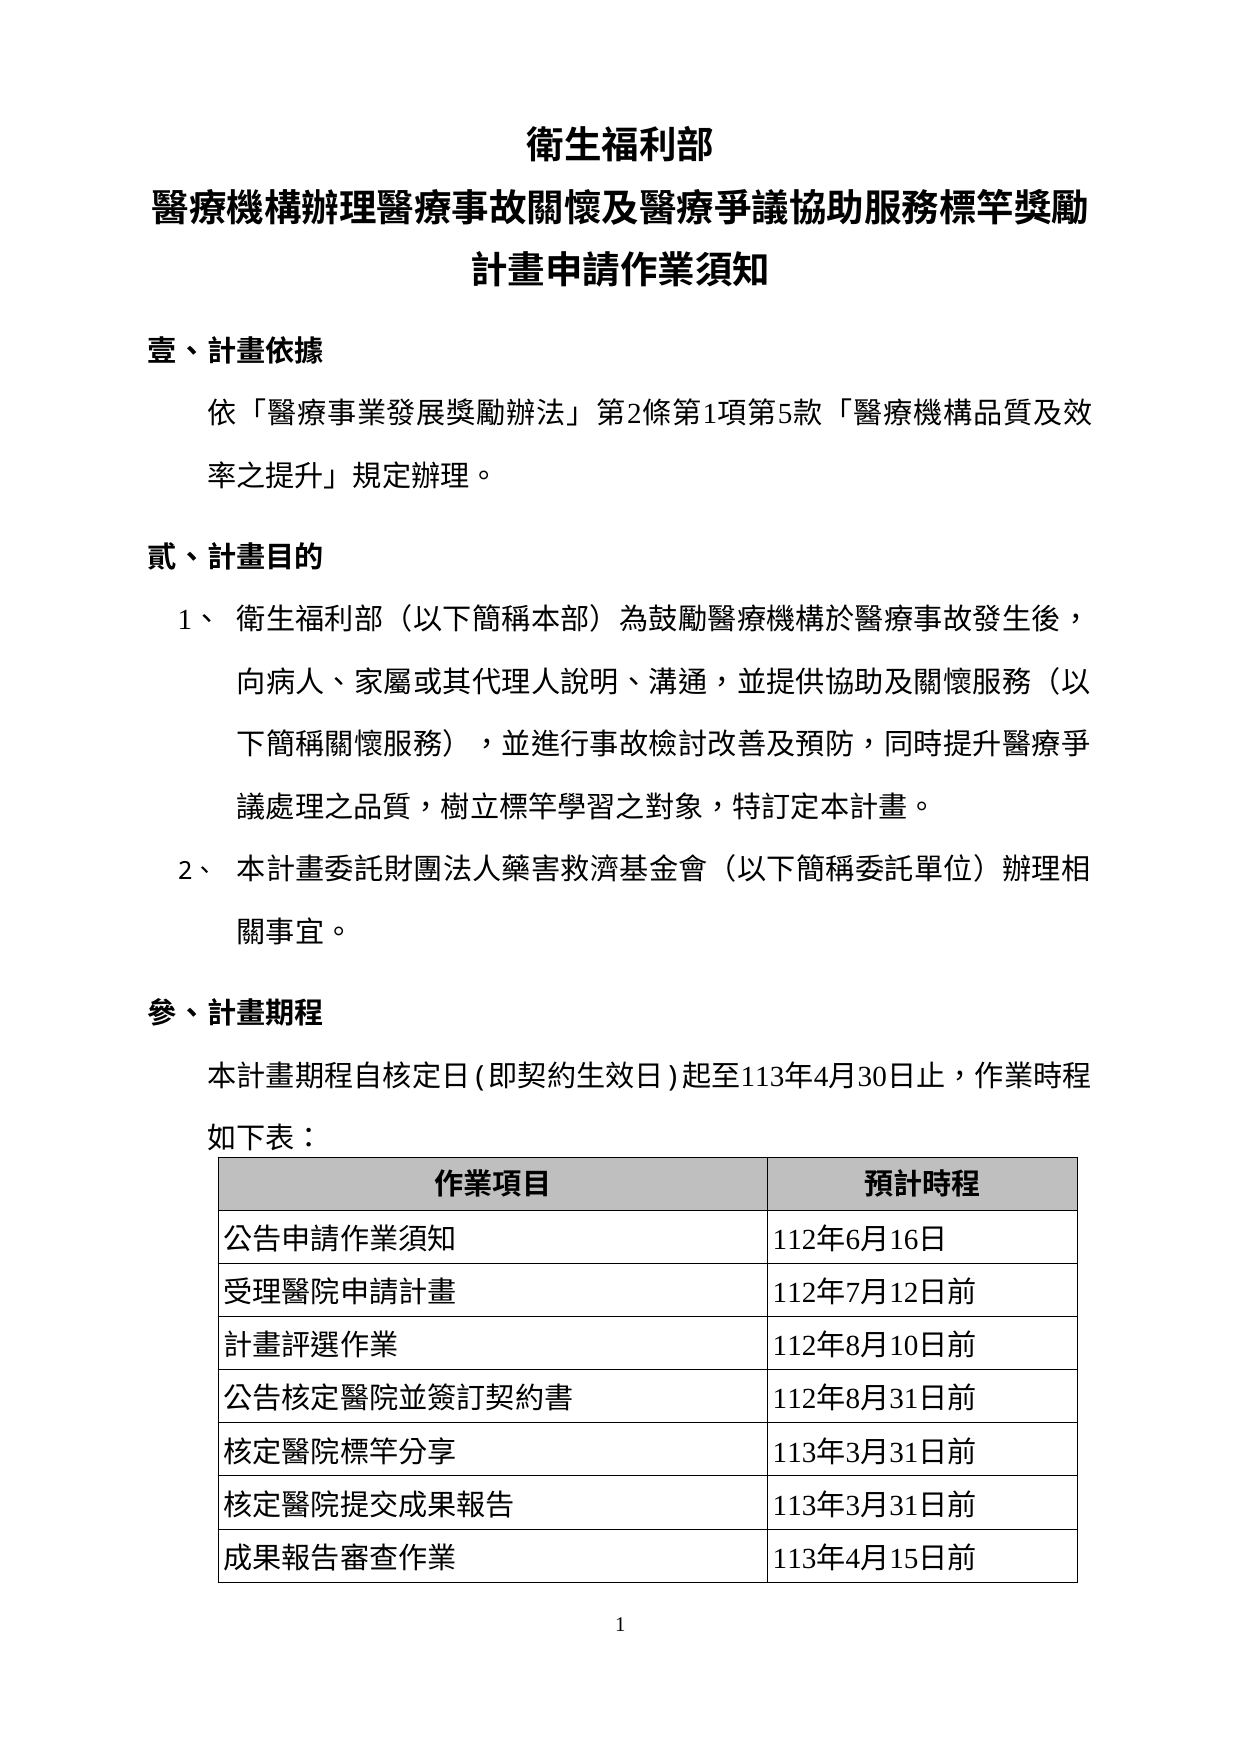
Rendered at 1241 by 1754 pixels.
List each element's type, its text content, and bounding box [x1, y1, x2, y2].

table_cell 公告核定醫院並簽訂契約書 [219, 1370, 767, 1422]
list 衛生福利部（以下簡稱本部）為鼓勵醫療機構於醫療事故發生後，向病人、家屬或其代理人說明、溝通，並提供協助及關懷服務（以下簡稱關懷服務），並進行事故檢討改善及預防，同時提升醫療爭議處理之品質，樹立標竿學習之對象，特訂定本計畫。 [177, 575, 1092, 825]
table_cell 成果報告審查作業 [219, 1530, 767, 1582]
table_header 預計時程 [768, 1158, 1077, 1210]
table_cell 113年4月15日前 [768, 1530, 1077, 1582]
table_cell 113年3月31日前 [768, 1423, 1077, 1475]
table_cell 核定醫院標竿分享 [219, 1423, 767, 1475]
list 計畫期程 [148, 969, 1092, 1032]
text 衛生福利部 [148, 100, 1092, 163]
list 計畫依據 [148, 307, 1092, 369]
table_cell 計畫評選作業 [219, 1317, 767, 1369]
table_cell 公告申請作業須知 [219, 1211, 767, 1263]
text 醫療機構辦理醫療事故關懷及醫療爭議協助服務標竿獎勵計畫申請作業須知 [148, 163, 1092, 288]
table_cell 112年8月10日前 [768, 1317, 1077, 1369]
table_cell 112年7月12日前 [768, 1264, 1077, 1316]
table_cell 112年6月16日 [768, 1211, 1077, 1263]
table_header 作業項目 [219, 1158, 767, 1210]
table_cell 113年3月31日前 [768, 1476, 1077, 1528]
table_cell 受理醫院申請計畫 [219, 1264, 767, 1316]
text 本計畫期程自核定日(即契約生效日)起至113年4月30日止，作業時程如下表： [207, 1032, 1092, 1157]
list 本計畫委託財團法人藥害救濟基金會（以下簡稱委託單位）辦理相關事宜。 [177, 825, 1092, 950]
list 計畫目的 [148, 513, 1092, 575]
table_cell 112年8月31日前 [768, 1370, 1077, 1422]
table_cell 核定醫院提交成果報告 [219, 1476, 767, 1528]
text 依「醫療事業發展獎勵辦法」第2條第1項第5款「醫療機構品質及效率之提升」規定辦理。 [207, 369, 1092, 494]
